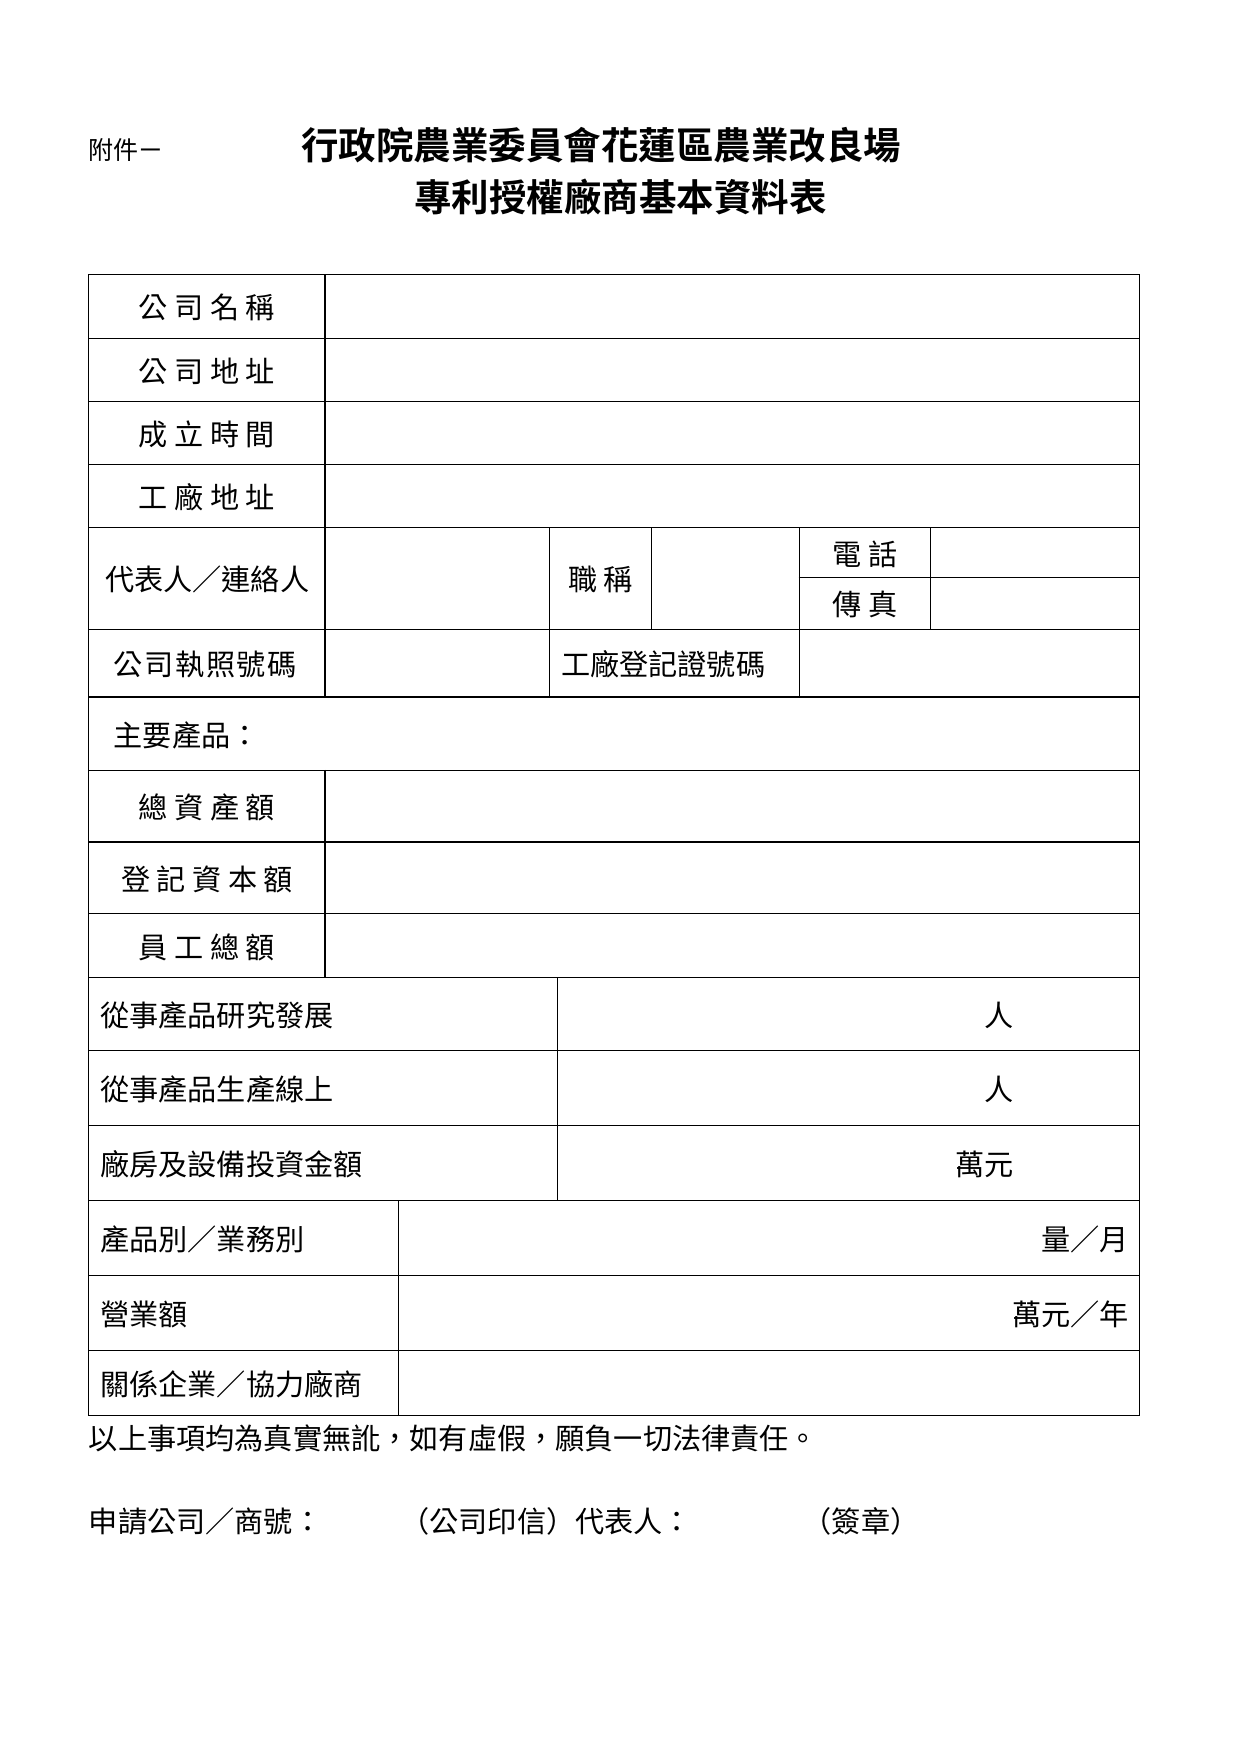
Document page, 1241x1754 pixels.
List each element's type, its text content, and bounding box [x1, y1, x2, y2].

table_cell [326, 339, 1139, 401]
table_cell 營業額 [89, 1276, 398, 1350]
table_cell 工 廠 地 址 [89, 465, 324, 527]
table_header 公 司 名 稱 [89, 275, 324, 338]
table_cell [326, 630, 549, 696]
table_cell 人 [558, 1051, 1139, 1125]
table_cell 萬元／年 [399, 1276, 1139, 1350]
table_cell 人 [558, 978, 1139, 1050]
table_cell [931, 528, 1139, 577]
table_cell 代表人／連絡人 [89, 528, 324, 628]
text 附件ㄧ 行政院農業委員會花蓮區農業改良場 [89, 118, 1152, 170]
text 專利授權廠商基本資料表 [89, 170, 1152, 222]
table_cell [399, 1351, 1139, 1415]
table_cell 傳 真 [800, 578, 930, 628]
table_cell 職 稱 [550, 528, 651, 628]
table_cell 產品別／業務別 [89, 1201, 398, 1275]
table_cell [800, 630, 1139, 696]
table_cell 總 資 產 額 [89, 771, 324, 841]
table_cell 公 司 地 址 [89, 339, 324, 401]
table_cell 電 話 [800, 528, 930, 577]
table_cell 從事產品研究發展 [89, 978, 557, 1050]
table_cell [931, 578, 1139, 628]
table_cell 成 立 時 間 [89, 402, 324, 464]
table_cell [326, 843, 1139, 913]
table_cell 公司執照號碼 [89, 630, 324, 696]
table_cell 廠房及設備投資金額 [89, 1126, 557, 1200]
text 申請公司／商號： （公司印信）代表人： （簽章） [89, 1499, 1152, 1541]
table_cell 登 記 資 本 額 [89, 843, 324, 913]
table_cell [326, 402, 1139, 464]
table_cell 主要產品： [89, 698, 1139, 770]
table_cell 員 工 總 額 [89, 914, 324, 977]
table_cell 關係企業／協力廠商 [89, 1351, 398, 1415]
table_cell [326, 914, 1139, 977]
table_cell 萬元 [558, 1126, 1139, 1200]
table_cell [326, 771, 1139, 841]
table_cell [326, 528, 549, 628]
table_cell 工廠登記證號碼 [550, 630, 799, 696]
table_cell 從事產品生產線上 [89, 1051, 557, 1125]
table_header [326, 275, 1139, 338]
table_cell [326, 465, 1139, 527]
table_cell 量／月 [399, 1201, 1139, 1275]
text 以上事項均為真實無訛，如有虛假，願負一切法律責任。 [89, 1416, 1152, 1458]
table_cell [652, 528, 799, 628]
